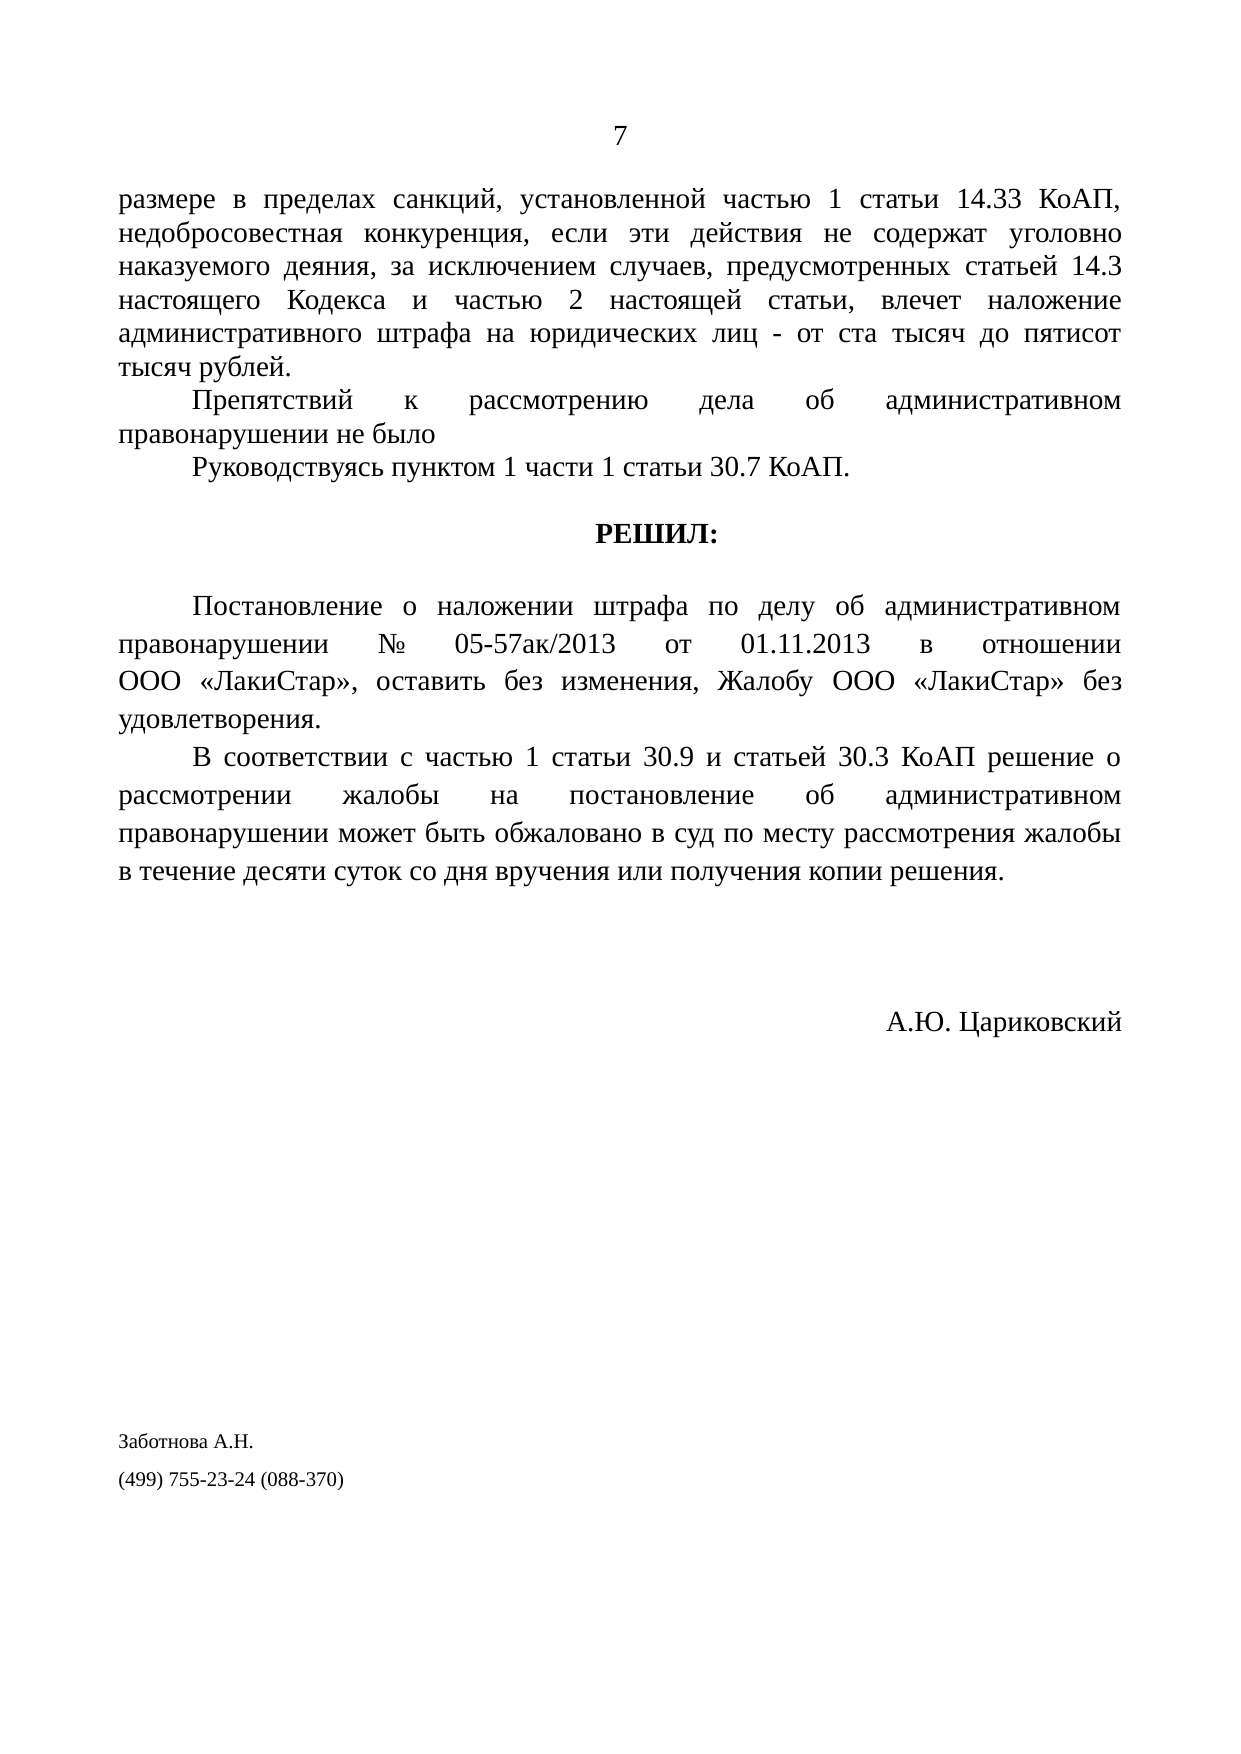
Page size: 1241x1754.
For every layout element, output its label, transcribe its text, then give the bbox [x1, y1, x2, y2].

text Заботнова А.Н. [118, 1416, 1122, 1453]
text В соответствии с частью 1 статьи 30.9 и статьей 30.3 КоАП решение о рассмотрении жалобы на постановление об административном правонарушении может быть обжаловано в суд по месту рассмотрения жалобы в течение десяти суток со дня вручения или получения копии решения. [118, 735, 1122, 886]
text Препятствий к рассмотрению дела об административном правонарушении не было [118, 382, 1122, 449]
text РЕШИЛ: [118, 517, 1122, 550]
text А.Ю. Цариковский [118, 999, 1122, 1037]
text размере в пределах санкций, установленной частью 1 статьи 14.33 КоАП, недобросовестная конкуренция, если эти действия не содержат уголовно наказуемого деяния, за исключением случаев, предусмотренных статьей 14.3 настоящего Кодекса и частью 2 настоящей статьи, влечет наложение административного штрафа на юридических лиц - от ста тысяч до пятисот тысяч рублей. [118, 181, 1122, 382]
text Руководствуясь пунктом 1 части 1 статьи 30.7 КоАП. [118, 449, 1122, 483]
text (499) 755-23-24 (088-370) [118, 1453, 1122, 1491]
text Постановление о наложении штрафа по делу об административном правонарушении № 05-57ак/2013 от 01.11.2013 в отношении ООО «ЛакиСтар», оставить без изменения, Жалобу ООО «ЛакиСтар» без удовлетворения. [118, 584, 1122, 735]
